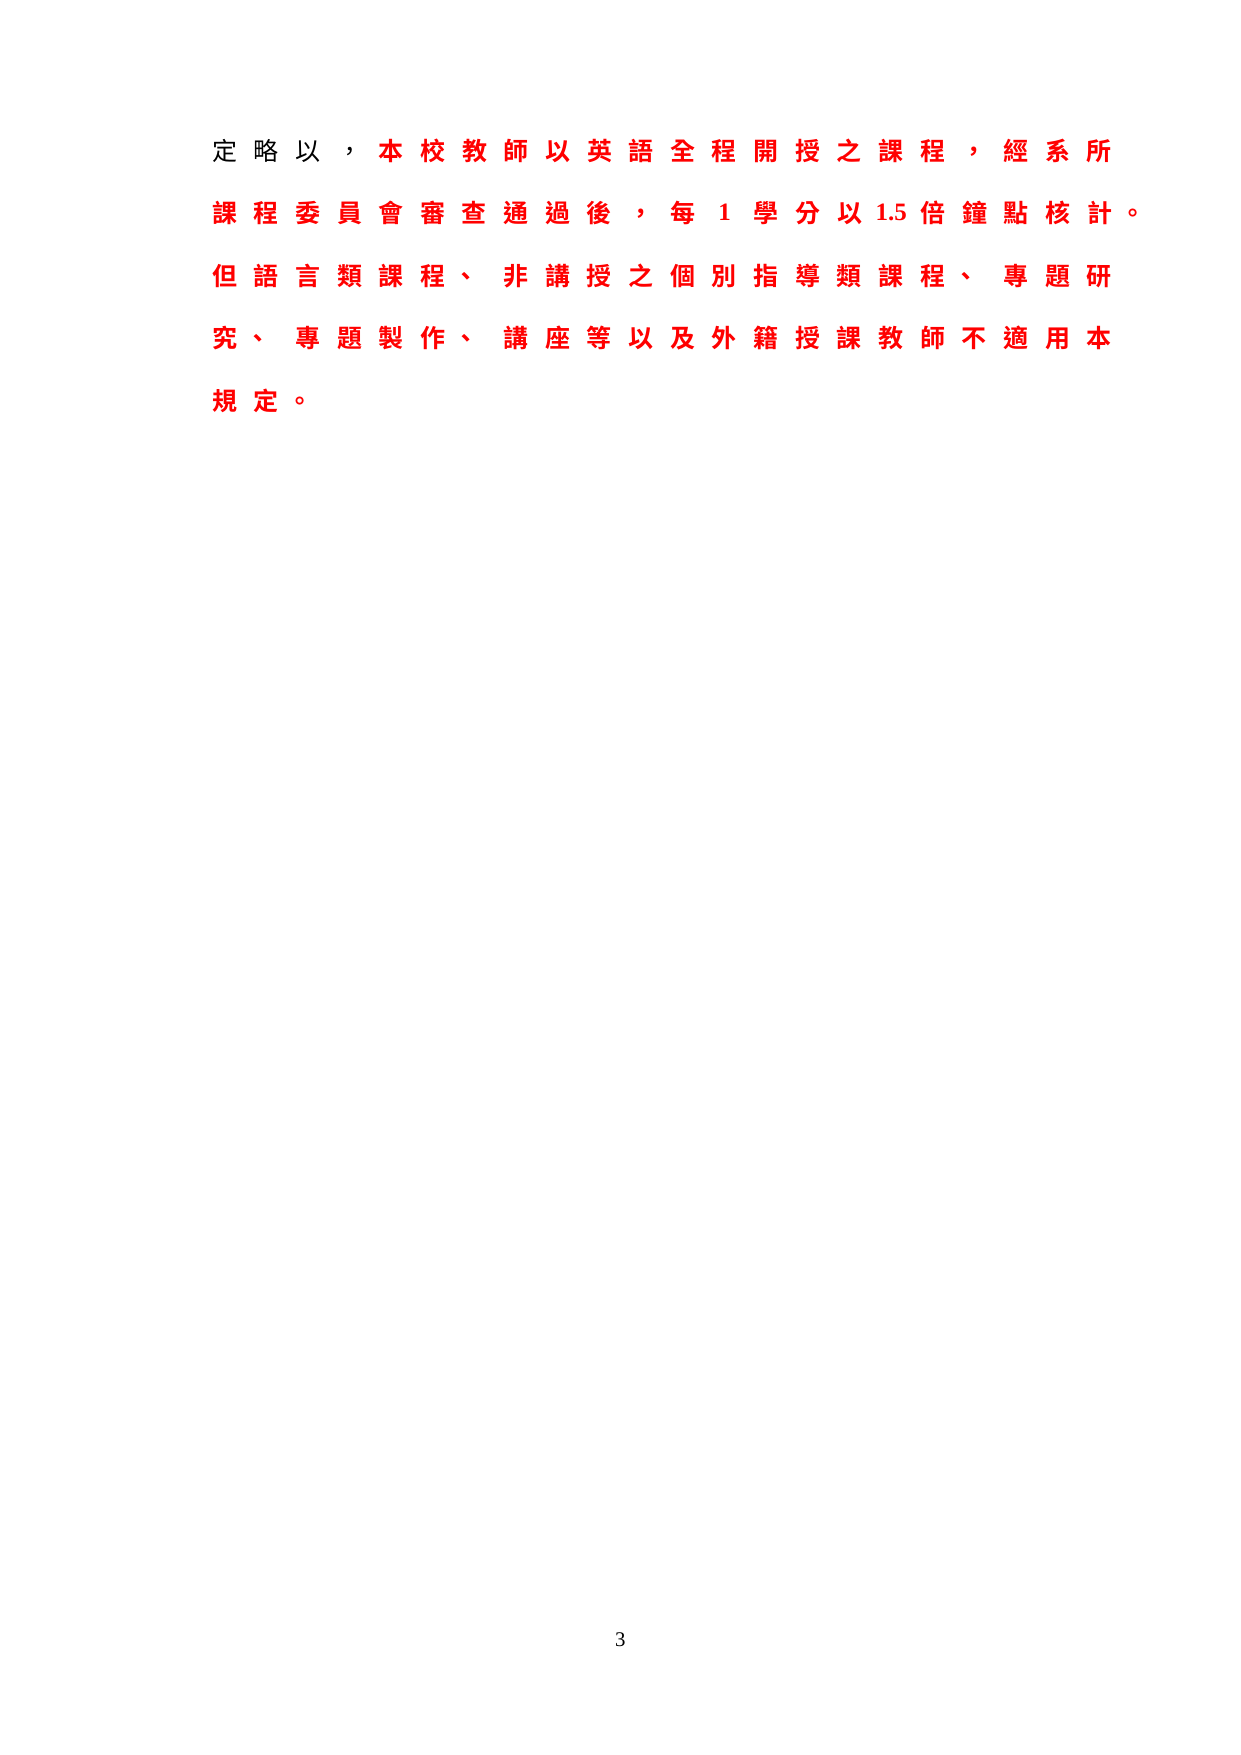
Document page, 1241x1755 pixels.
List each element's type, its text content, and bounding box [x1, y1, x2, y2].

text 三、依據本校「教師授課鐘點核計作業要點」第七點規定略以，本校教師以英語全程開授之課程，經系所課程委員會審查通過後，每1學分以1.5倍鐘點核計。但語言類課程、非講授之個別指導類課程、專題研究、專題製作、講座等以及外籍授課教師不適用本規定。 [120, 108, 1120, 420]
